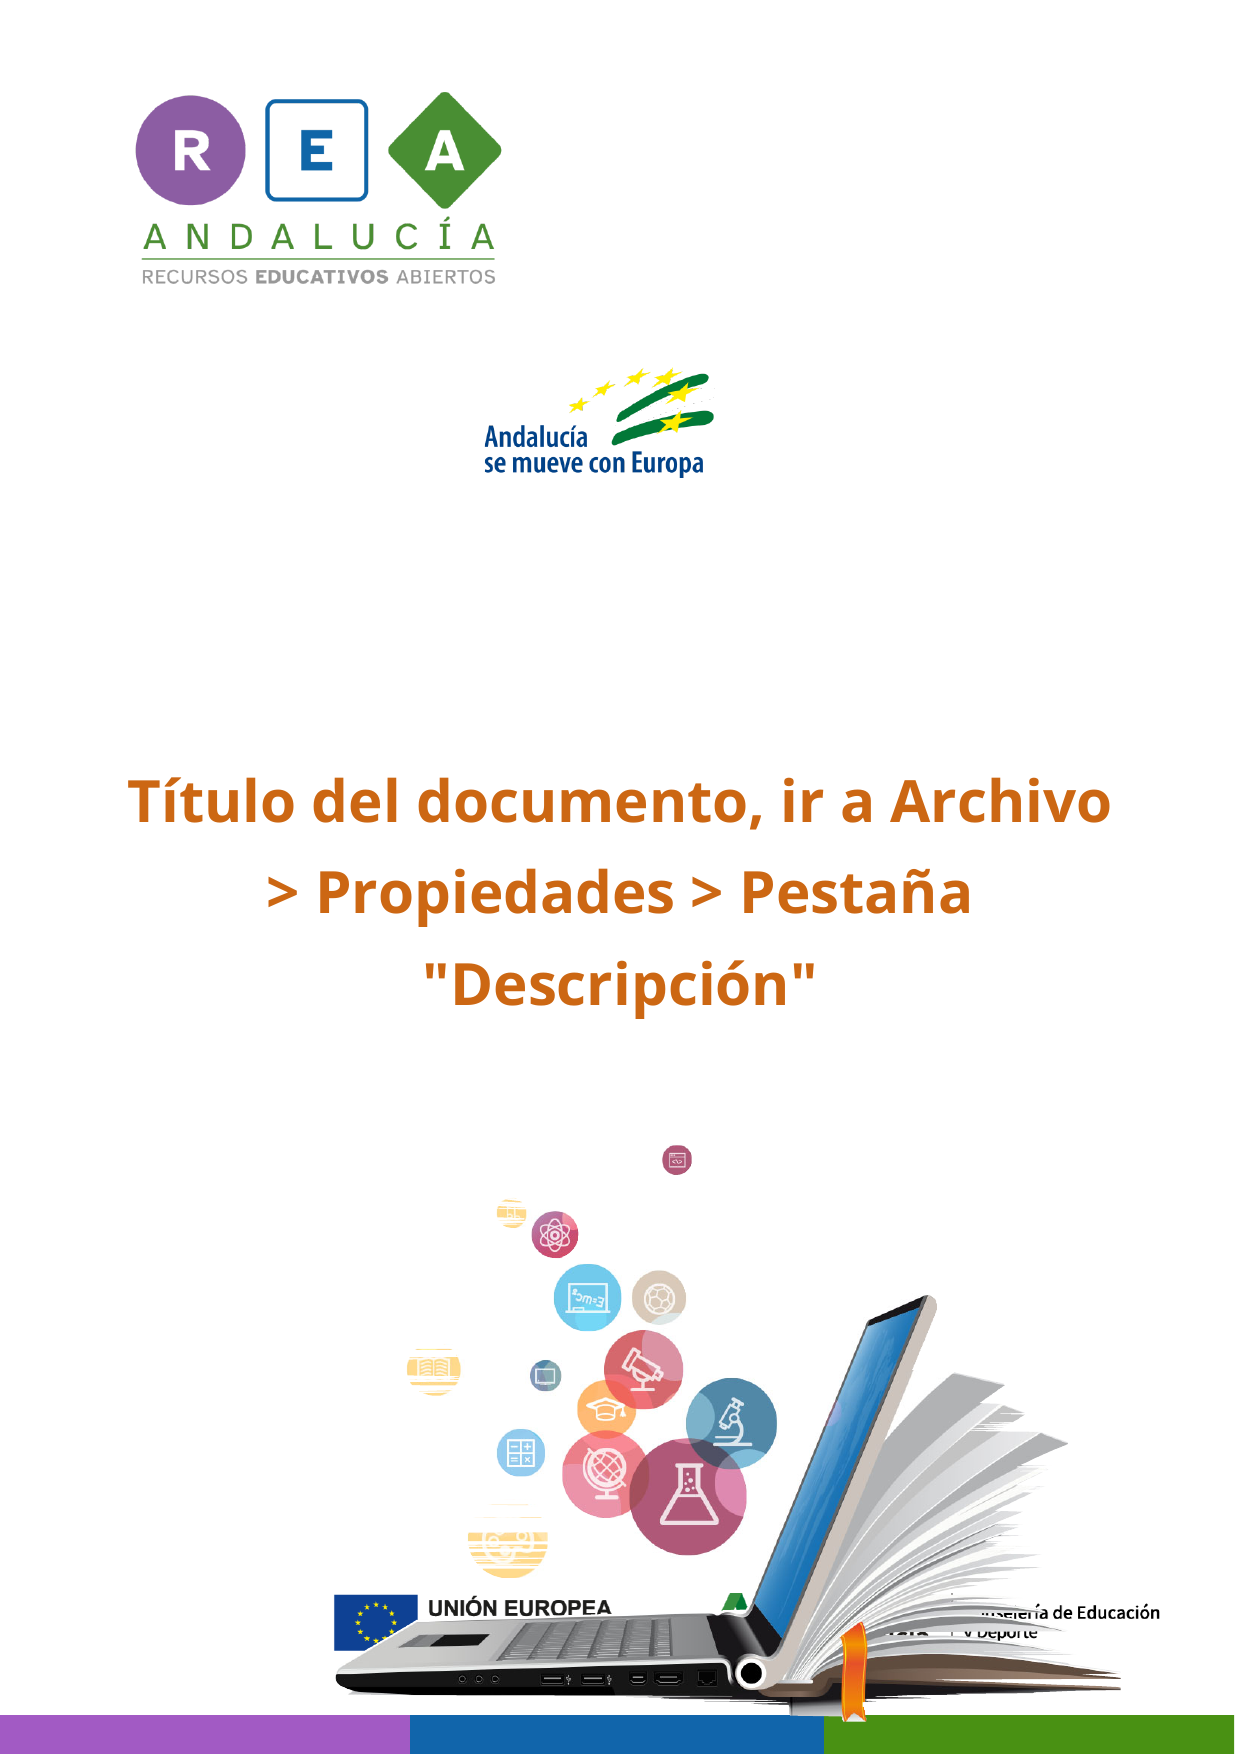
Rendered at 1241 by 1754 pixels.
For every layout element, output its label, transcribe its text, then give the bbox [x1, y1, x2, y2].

text Título del documento, ir a Archivo > Propiedades > Pestaña "Descripción" [118, 760, 1122, 1022]
